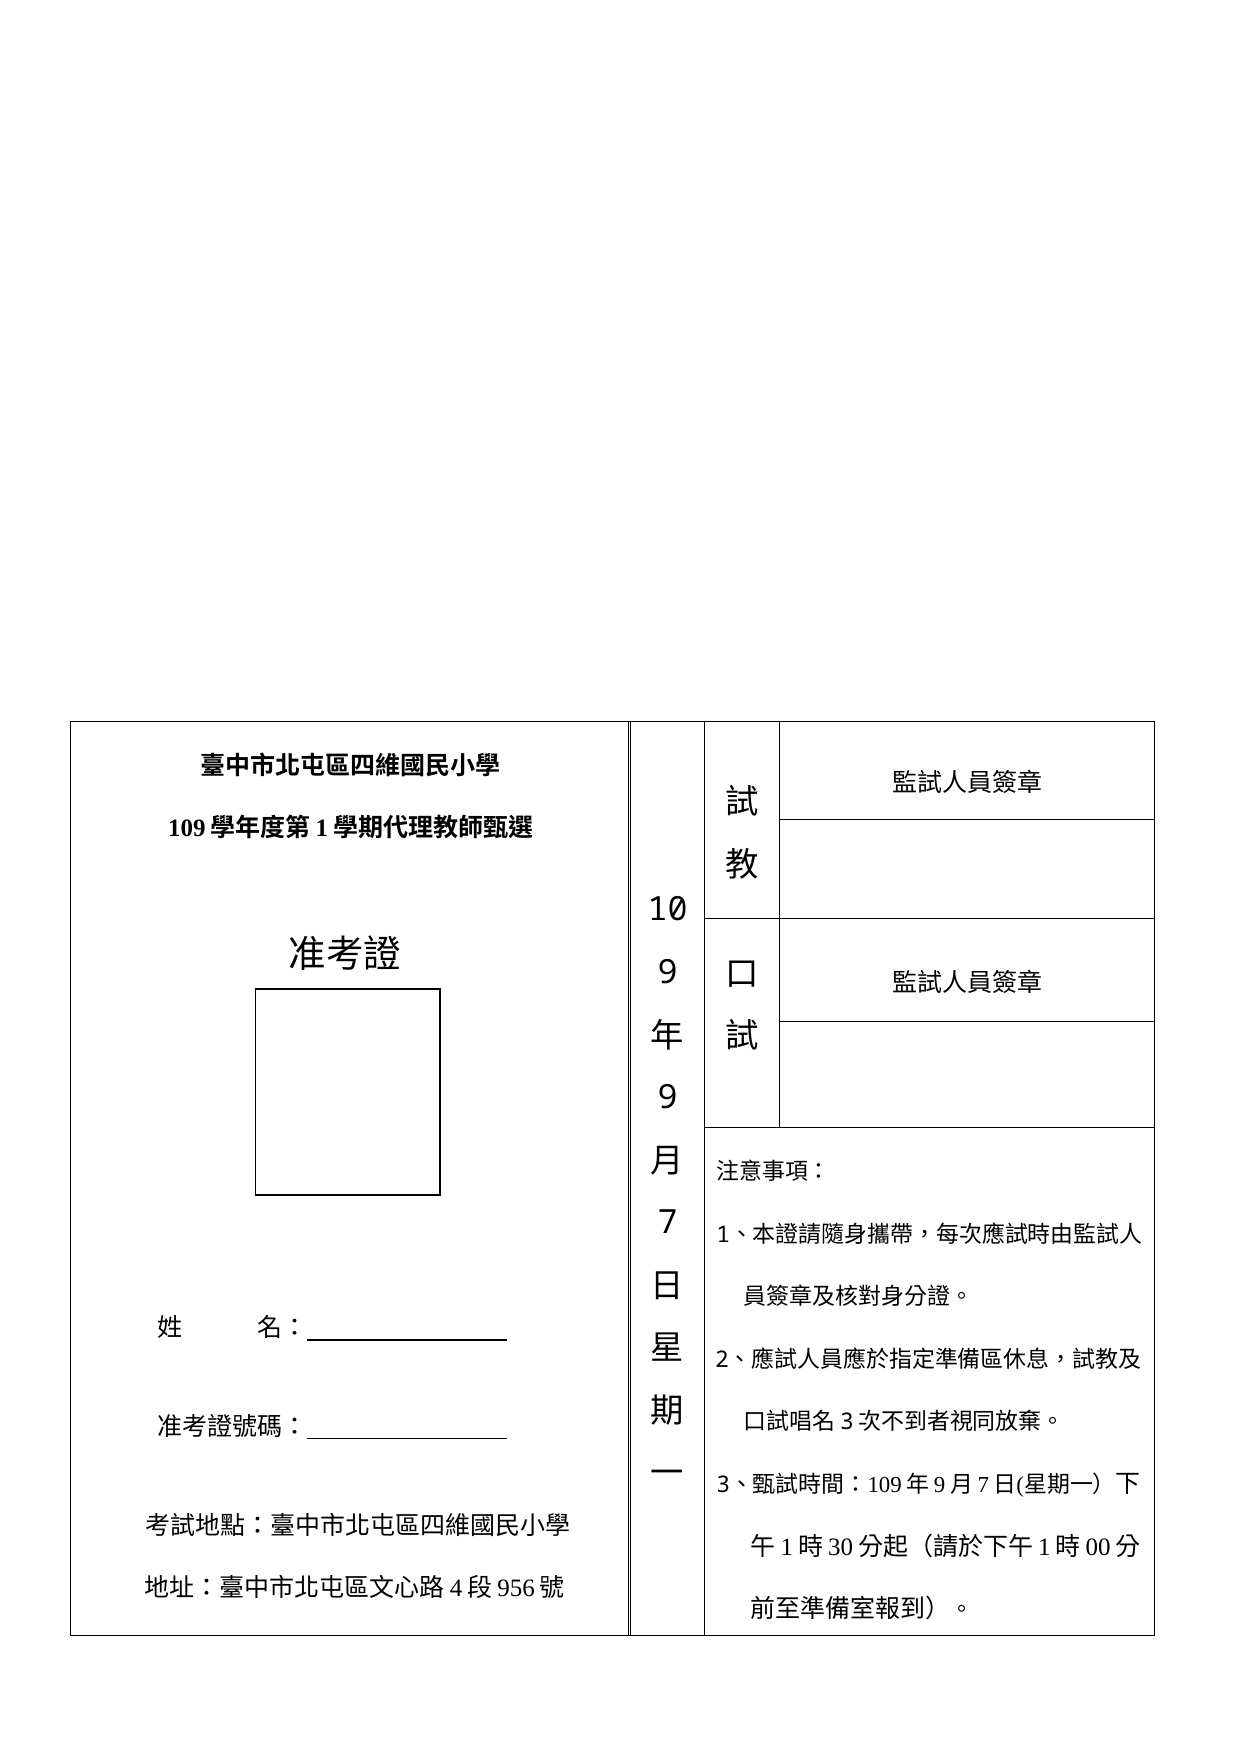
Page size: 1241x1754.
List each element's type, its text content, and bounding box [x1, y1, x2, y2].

table_cell [780, 1022, 1154, 1127]
table_header 臺中市北屯區四維國民小學 109學年度第1學期代理教師甄選 准考證 姓 名： 准考證號碼： 考試地點：臺中市北屯區四維國民小學 地址：臺中市北屯區文心路4段956號 [71, 722, 628, 1635]
table_cell [780, 820, 1154, 918]
table_cell 監試人員簽章 [780, 919, 1154, 1021]
table_header 試 教 [705, 722, 779, 918]
table_header 監試人員簽章 [780, 722, 1154, 818]
table_header 109 年 9月 7 日 星 期 一 [631, 722, 704, 1635]
table_cell 口試 [705, 919, 779, 1127]
table_cell 注意事項： 1、本證請隨身攜帶，每次應試時由監試人員簽章及核對身分證。 2、應試人員應於指定準備區休息，試教及口試唱名3次不到者視同放棄。 3、甄試時間：109年9月7日(星期一）下午1時30分起（請於下午1時00分前至準備室報到）。 [705, 1128, 1154, 1635]
